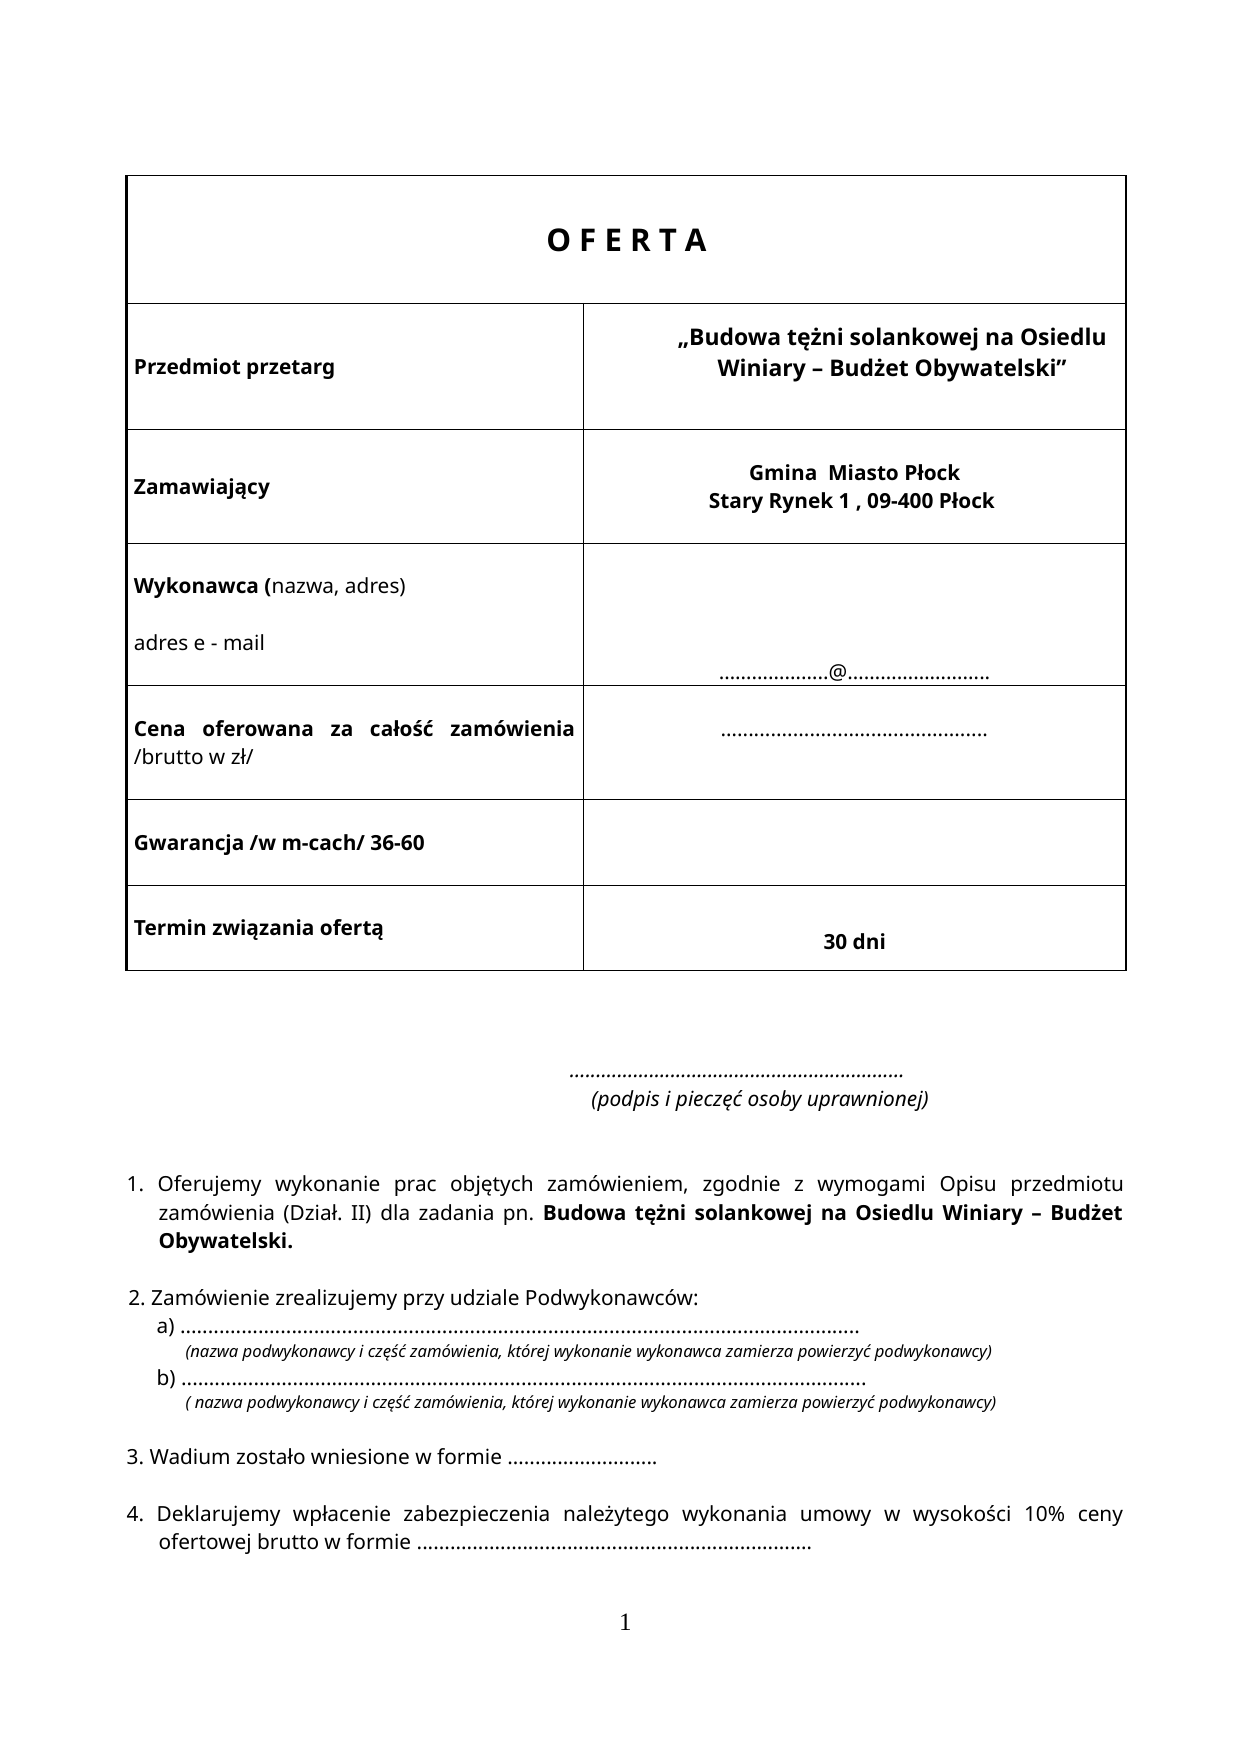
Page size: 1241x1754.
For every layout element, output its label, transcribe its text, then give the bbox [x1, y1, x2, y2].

table_cell Przedmiot przetarg [128, 304, 583, 429]
text a) .......................................................................................................................... [156, 1311, 1124, 1340]
table_cell Gwarancja /w m-cach/ 36-60 [128, 800, 583, 885]
text ( nazwa podwykonawcy i część zamówienia, której wykonanie wykonawca zamierza powierzyć podwykonawcy) [185, 1391, 1124, 1414]
text (podpis i pieczęć osoby uprawnionej) [126, 1084, 1124, 1112]
text 2. Zamówienie zrealizujemy przy udziale Podwykonawców: [126, 1283, 1124, 1311]
table_cell Termin związania ofertą [128, 886, 583, 970]
text b) ........................................................................................................................... [156, 1363, 1124, 1391]
table_header O F E R T A [128, 176, 1125, 303]
text 3. Wadium zostało wniesione w formie …........................ [126, 1442, 1124, 1471]
table_cell „Budowa tężni solankowej na Osiedlu Winiary – Budżet Obywatelski” [584, 304, 1125, 429]
text 1. Oferujemy wykonanie prac objętych zamówieniem, zgodnie z wymogami Opisu przedmiotu zamówienia (Dział. II) dla zadania pn. Budowa tężni solankowej na Osiedlu Winiary – Budżet Obywatelski. [126, 1169, 1124, 1254]
table_cell Cena oferowana za całość zamówienia /brutto w zł/ [128, 686, 583, 799]
table_cell Gmina Miasto Płock Stary Rynek 1 , 09-400 Płock [584, 430, 1125, 543]
table_cell ………………..@…………………….. [584, 544, 1125, 685]
text (nazwa podwykonawcy i część zamówienia, której wykonanie wykonawca zamierza powierzyć podwykonawcy) [185, 1340, 1124, 1363]
table_cell Zamawiający [128, 430, 583, 543]
table_cell …............................................. [584, 686, 1125, 799]
table_cell [584, 800, 1125, 885]
text 4. Deklarujemy wpłacenie zabezpieczenia należytego wykonania umowy w wysokości 10% ceny ofertowej brutto w formie ....................................................................… [126, 1499, 1124, 1556]
text ............................................................... [126, 1056, 1124, 1084]
table_cell 30 dni [584, 886, 1125, 970]
table_cell Wykonawca (nazwa, adres) adres e - mail [128, 544, 583, 685]
